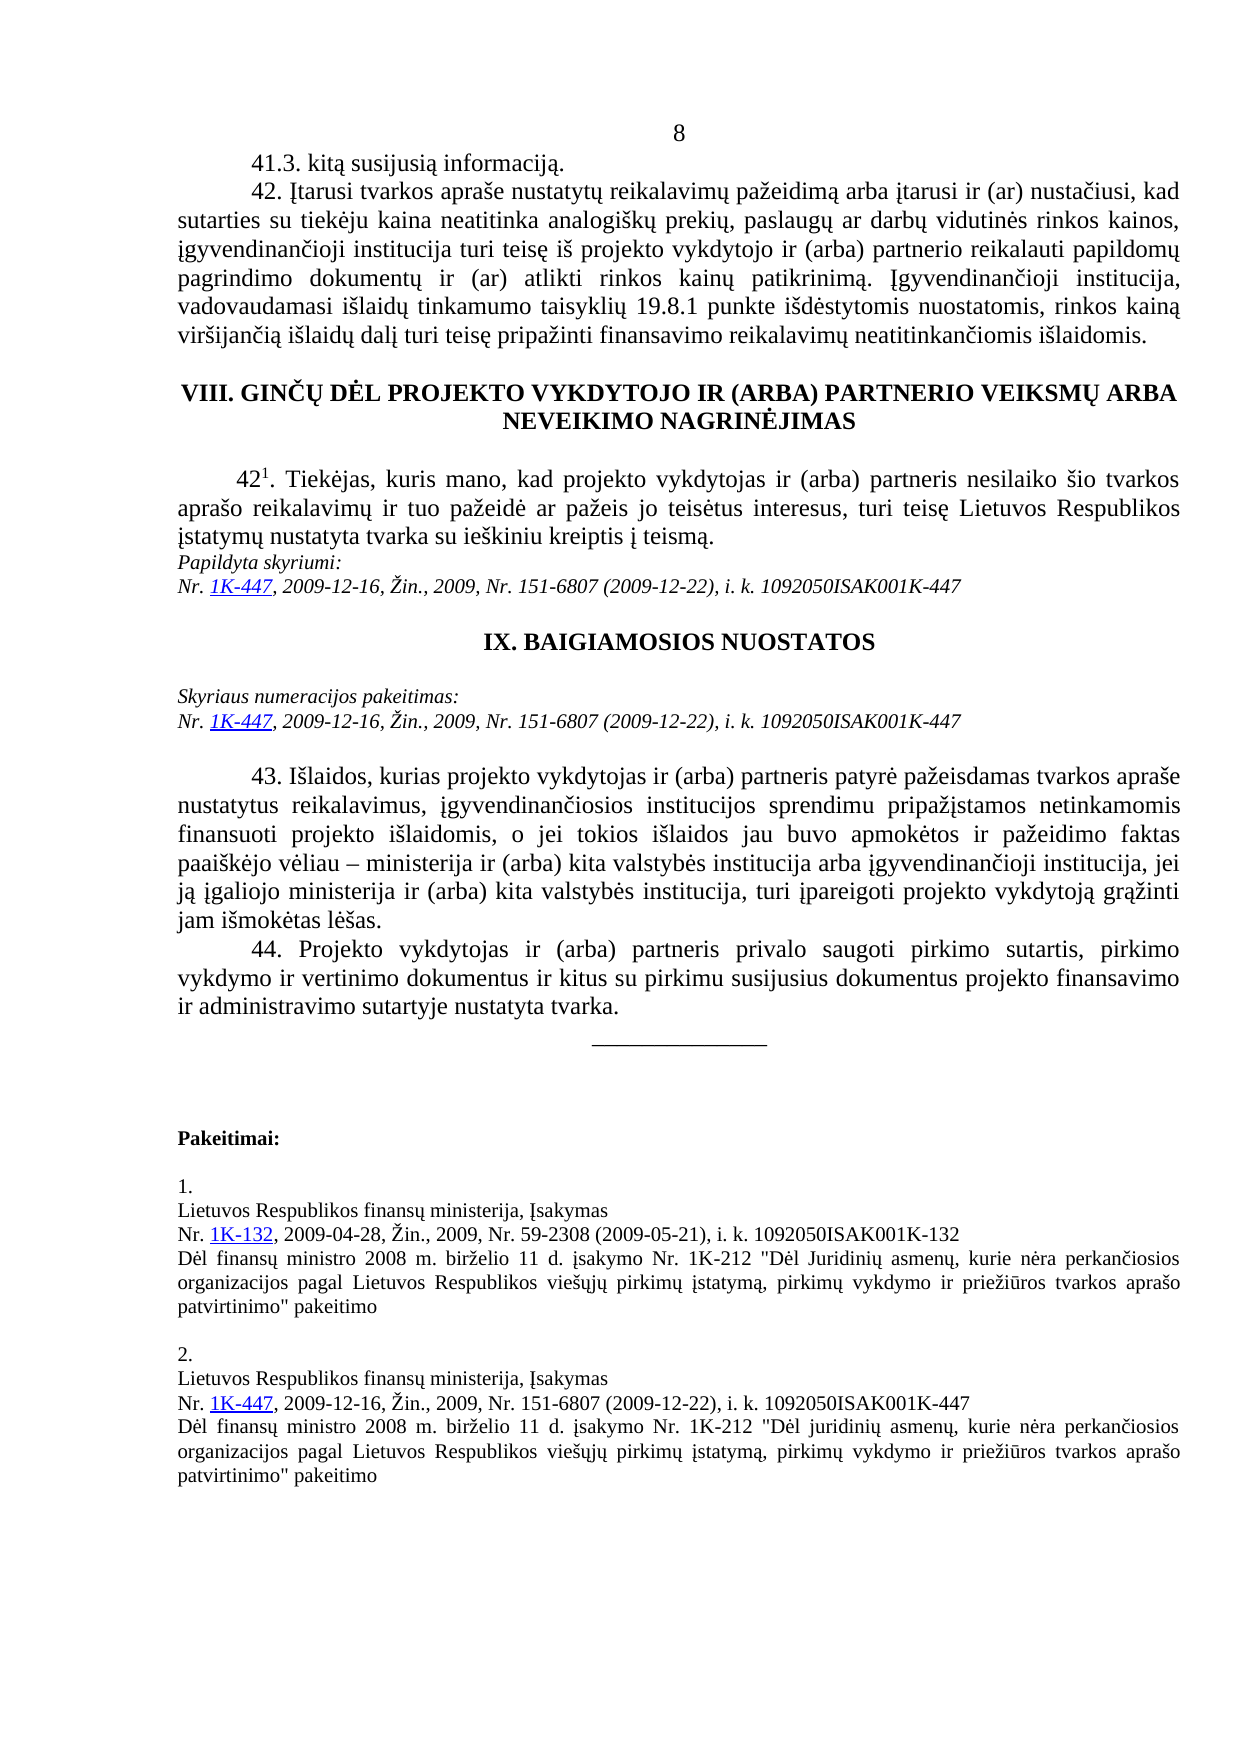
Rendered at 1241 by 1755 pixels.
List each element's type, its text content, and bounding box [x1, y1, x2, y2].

text Skyriaus numeracijos pakeitimas: [177, 684, 1181, 708]
text Papildyta skyriumi: [177, 550, 1181, 574]
text Nr. 1K-447, 2009-12-16, Žin., 2009, Nr. 151-6807 (2009-12-22), i. k. 1092050ISAK001K-447 [177, 574, 1181, 598]
text 1. [177, 1174, 1181, 1198]
text Nr. 1K-132, 2009-04-28, Žin., 2009, Nr. 59-2308 (2009-05-21), i. k. 1092050ISAK001K-132 [177, 1222, 1181, 1246]
text 43. Išlaidos, kurias projekto vykdytojas ir (arba) partneris patyrė pažeisdamas tvarkos apraše nustatytus reikalavimus, įgyvendinančiosios institucijos sprendimu pripažįstamos netinkamomis finansuoti projekto išlaidomis, o jei tokios išlaidos jau buvo apmokėtos ir pažeidimo faktas paaiškėjo vėliau – ministerija ir (arba) kita valstybės institucija arba įgyvendinančioji institucija, jei ją įgaliojo ministerija ir (arba) kita valstybės institucija, turi įpareigoti projekto vykdytoją grąžinti jam išmokėtas lėšas. [177, 761, 1181, 934]
text Lietuvos Respublikos finansų ministerija, Įsakymas [177, 1366, 1181, 1390]
text Pakeitimai: [177, 1126, 1181, 1150]
text 41.3. kitą susijusią informaciją. [177, 148, 1181, 176]
text VIII. GINČŲ DĖL PROJEKTO VYKDYTOJO IR (ARBA) PARTNERIO VEIKSMŲ ARBA NEVEIKIMO NAGRINĖJIMAS [177, 378, 1181, 435]
text Nr. 1K-447, 2009-12-16, Žin., 2009, Nr. 151-6807 (2009-12-22), i. k. 1092050ISAK001K-447 [177, 1390, 1181, 1414]
text Lietuvos Respublikos finansų ministerija, Įsakymas [177, 1198, 1181, 1222]
text 421. Tiekėjas, kuris mano, kad projekto vykdytojas ir (arba) partneris nesilaiko šio tvarkos aprašo reikalavimų ir tuo pažeidė ar pažeis jo teisėtus interesus, turi teisę Lietuvos Respublikos įstatymų nustatyta tvarka su ieškiniu kreiptis į teismą. [177, 464, 1181, 550]
text Dėl finansų ministro 2008 m. birželio 11 d. įsakymo Nr. 1K-212 "Dėl Juridinių asmenų, kurie nėra perkančiosios organizacijos pagal Lietuvos Respublikos viešųjų pirkimų įstatymą, pirkimų vykdymo ir priežiūros tvarkos aprašo patvirtinimo" pakeitimo [177, 1246, 1181, 1318]
text Nr. 1K-447, 2009-12-16, Žin., 2009, Nr. 151-6807 (2009-12-22), i. k. 1092050ISAK001K-447 [177, 708, 1181, 733]
text 2. [177, 1342, 1181, 1366]
text ______________ [177, 1020, 1181, 1049]
text 42. Įtarusi tvarkos apraše nustatytų reikalavimų pažeidimą arba įtarusi ir (ar) nustačiusi, kad sutarties su tiekėju kaina neatitinka analogiškų prekių, paslaugų ar darbų vidutinės rinkos kainos, įgyvendinančioji institucija turi teisę iš projekto vykdytojo ir (arba) partnerio reikalauti papildomų pagrindimo dokumentų ir (ar) atlikti rinkos kainų patikrinimą. Įgyvendinančioji institucija, vadovaudamasi išlaidų tinkamumo taisyklių 19.8.1 punkte išdėstytomis nuostatomis, rinkos kainą viršijančią išlaidų dalį turi teisę pripažinti finansavimo reikalavimų neatitinkančiomis išlaidomis. [177, 176, 1181, 349]
text 44. Projekto vykdytojas ir (arba) partneris privalo saugoti pirkimo sutartis, pirkimo vykdymo ir vertinimo dokumentus ir kitus su pirkimu susijusius dokumentus projekto finansavimo ir administravimo sutartyje nustatyta tvarka. [177, 934, 1181, 1020]
text IX. BAIGIAMOSIOS NUOSTATOS [177, 627, 1181, 656]
text Dėl finansų ministro 2008 m. birželio 11 d. įsakymo Nr. 1K-212 "Dėl juridinių asmenų, kurie nėra perkančiosios organizacijos pagal Lietuvos Respublikos viešųjų pirkimų įstatymą, pirkimų vykdymo ir priežiūros tvarkos aprašo patvirtinimo" pakeitimo [177, 1414, 1181, 1487]
